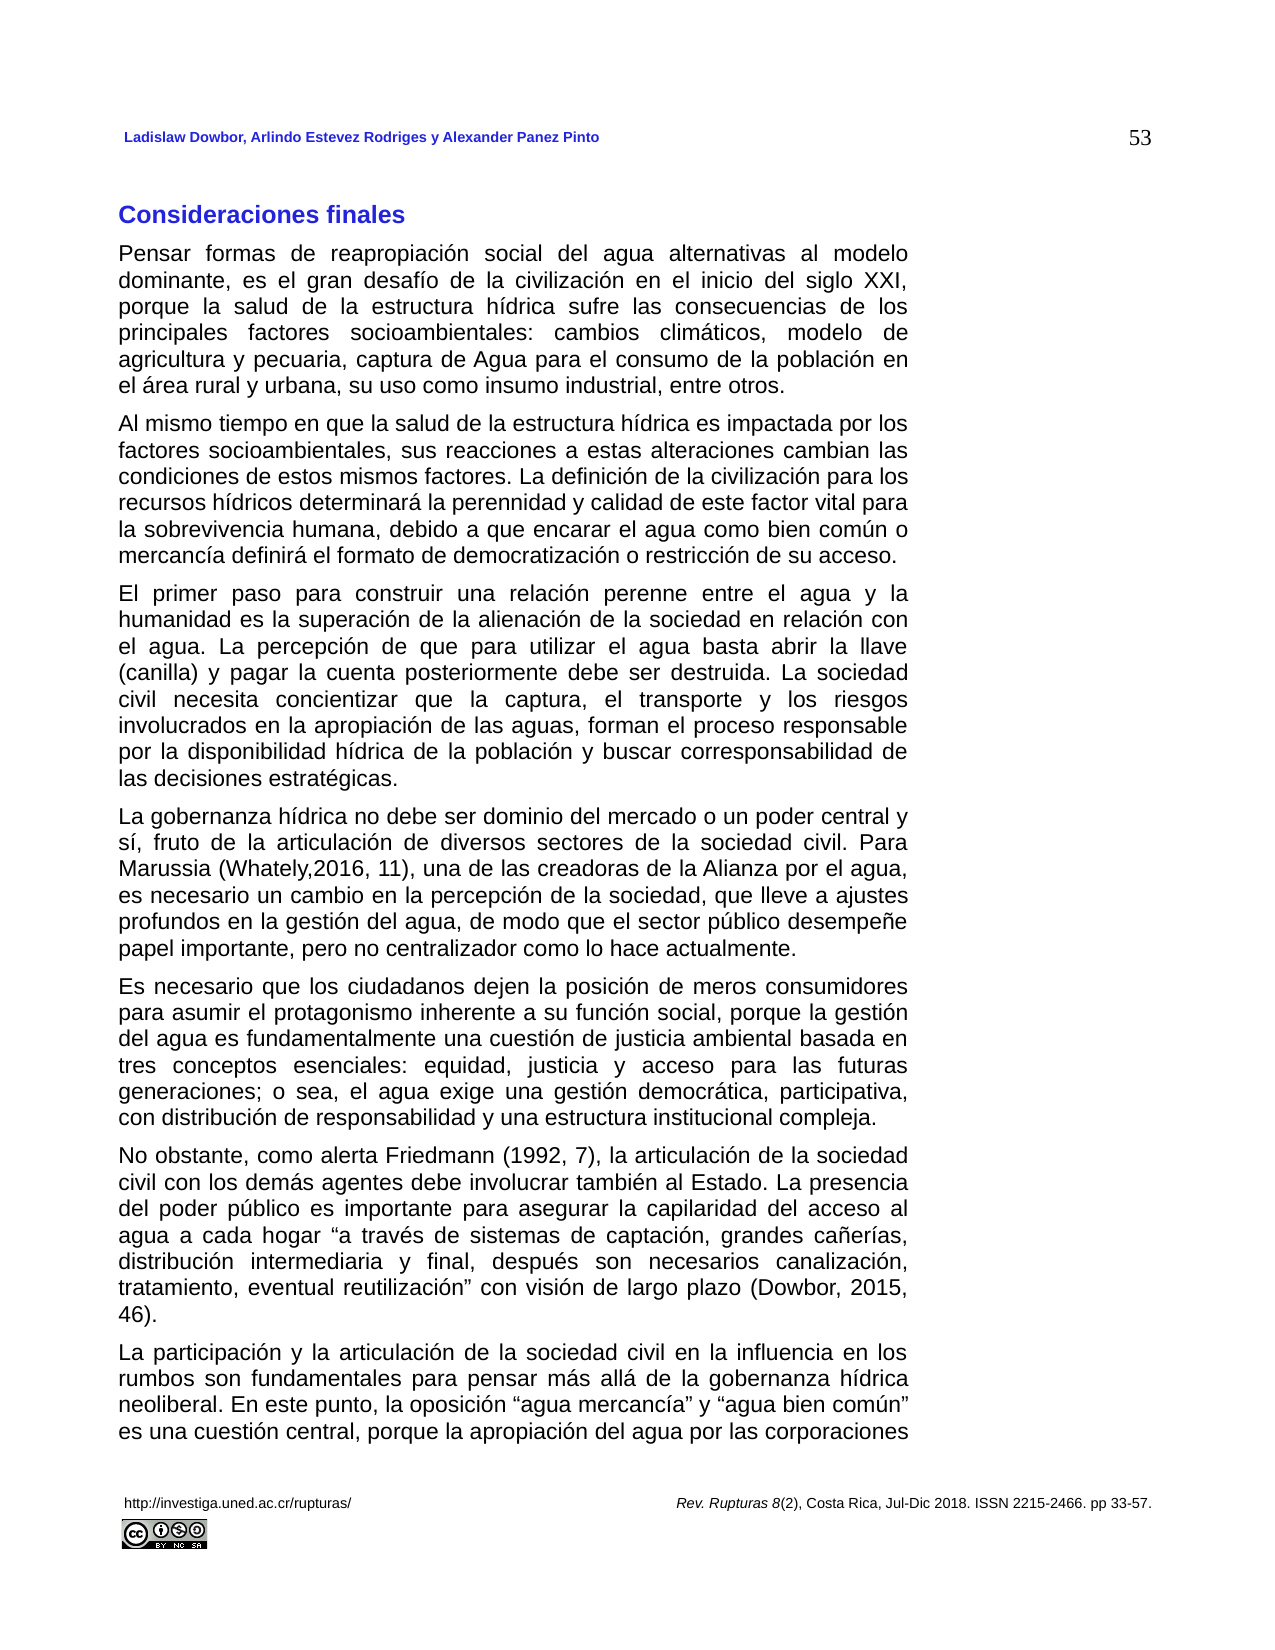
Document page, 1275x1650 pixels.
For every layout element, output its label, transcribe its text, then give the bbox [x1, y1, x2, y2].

text No obstante, como alerta Friedmann (1992, 7), la articulación de la sociedad civil con los demás agentes debe involucrar también al Estado. La presencia del poder público es importante para asegurar la capilaridad del acceso al agua a cada hogar “a través de sistemas de captación, grandes cañerías, distribución intermediaria y final, después son necesarios canalización, tratamiento, eventual reutilización” con visión de largo plazo (Dowbor, 2015, 46). [118, 1142, 909, 1327]
text La gobernanza hídrica no debe ser dominio del mercado o un poder central y sí, fruto de la articulación de diversos sectores de la sociedad civil. Para Marussia (Whately,2016, 11), una de las creadoras de la Alianza por el agua, es necesario un cambio en la percepción de la sociedad, que lleve a ajustes profundos en la gestión del agua, de modo que el sector público desempeñe papel importante, pero no centralizador como lo hace actualmente. [118, 803, 909, 961]
text Es necesario que los ciudadanos dejen la posición de meros consumidores para asumir el protagonismo inherente a su función social, porque la gestión del agua es fundamentalmente una cuestión de justicia ambiental basada en tres conceptos esenciales: equidad, justicia y acceso para las futuras generaciones; o sea, el agua exige una gestión democrática, participativa, con distribución de responsabilidad y una estructura institucional compleja. [118, 973, 909, 1131]
picture [121, 1519, 208, 1549]
subtitle Consideraciones finales [118, 200, 909, 228]
text Pensar formas de reapropiación social del agua alternativas al modelo dominante, es el gran desafío de la civilización en el inicio del siglo XXI, porque la salud de la estructura hídrica sufre las consecuencias de los principales factores socioambientales: cambios climáticos, modelo de agricultura y pecuaria, captura de Agua para el consumo de la población en el área rural y urbana, su uso como insumo industrial, entre otros. [118, 240, 909, 398]
text Al mismo tiempo en que la salud de la estructura hídrica es impactada por los factores socioambientales, sus reacciones a estas alteraciones cambian las condiciones de estos mismos factores. La definición de la civilización para los recursos hídricos determinará la perennidad y calidad de este factor vital para la sobrevivencia humana, debido a que encarar el agua como bien común o mercancía definirá el formato de democratización o restricción de su acceso. [118, 410, 909, 568]
text El primer paso para construir una relación perenne entre el agua y la humanidad es la superación de la alienación de la sociedad en relación con el agua. La percepción de que para utilizar el agua basta abrir la llave (canilla) y pagar la cuenta posteriormente debe ser destruida. La sociedad civil necesita concientizar que la captura, el transporte y los riesgos involucrados en la apropiación de las aguas, forman el proceso responsable por la disponibilidad hídrica de la población y buscar corresponsabilidad de las decisiones estratégicas. [118, 580, 909, 791]
text La participación y la articulación de la sociedad civil en la influencia en los rumbos son fundamentales para pensar más allá de la gobernanza hídrica neoliberal. En este punto, la oposición “agua mercancía” y “agua bien común” es una cuestión central, porque la apropiación del agua por las corporaciones [118, 1339, 909, 1444]
